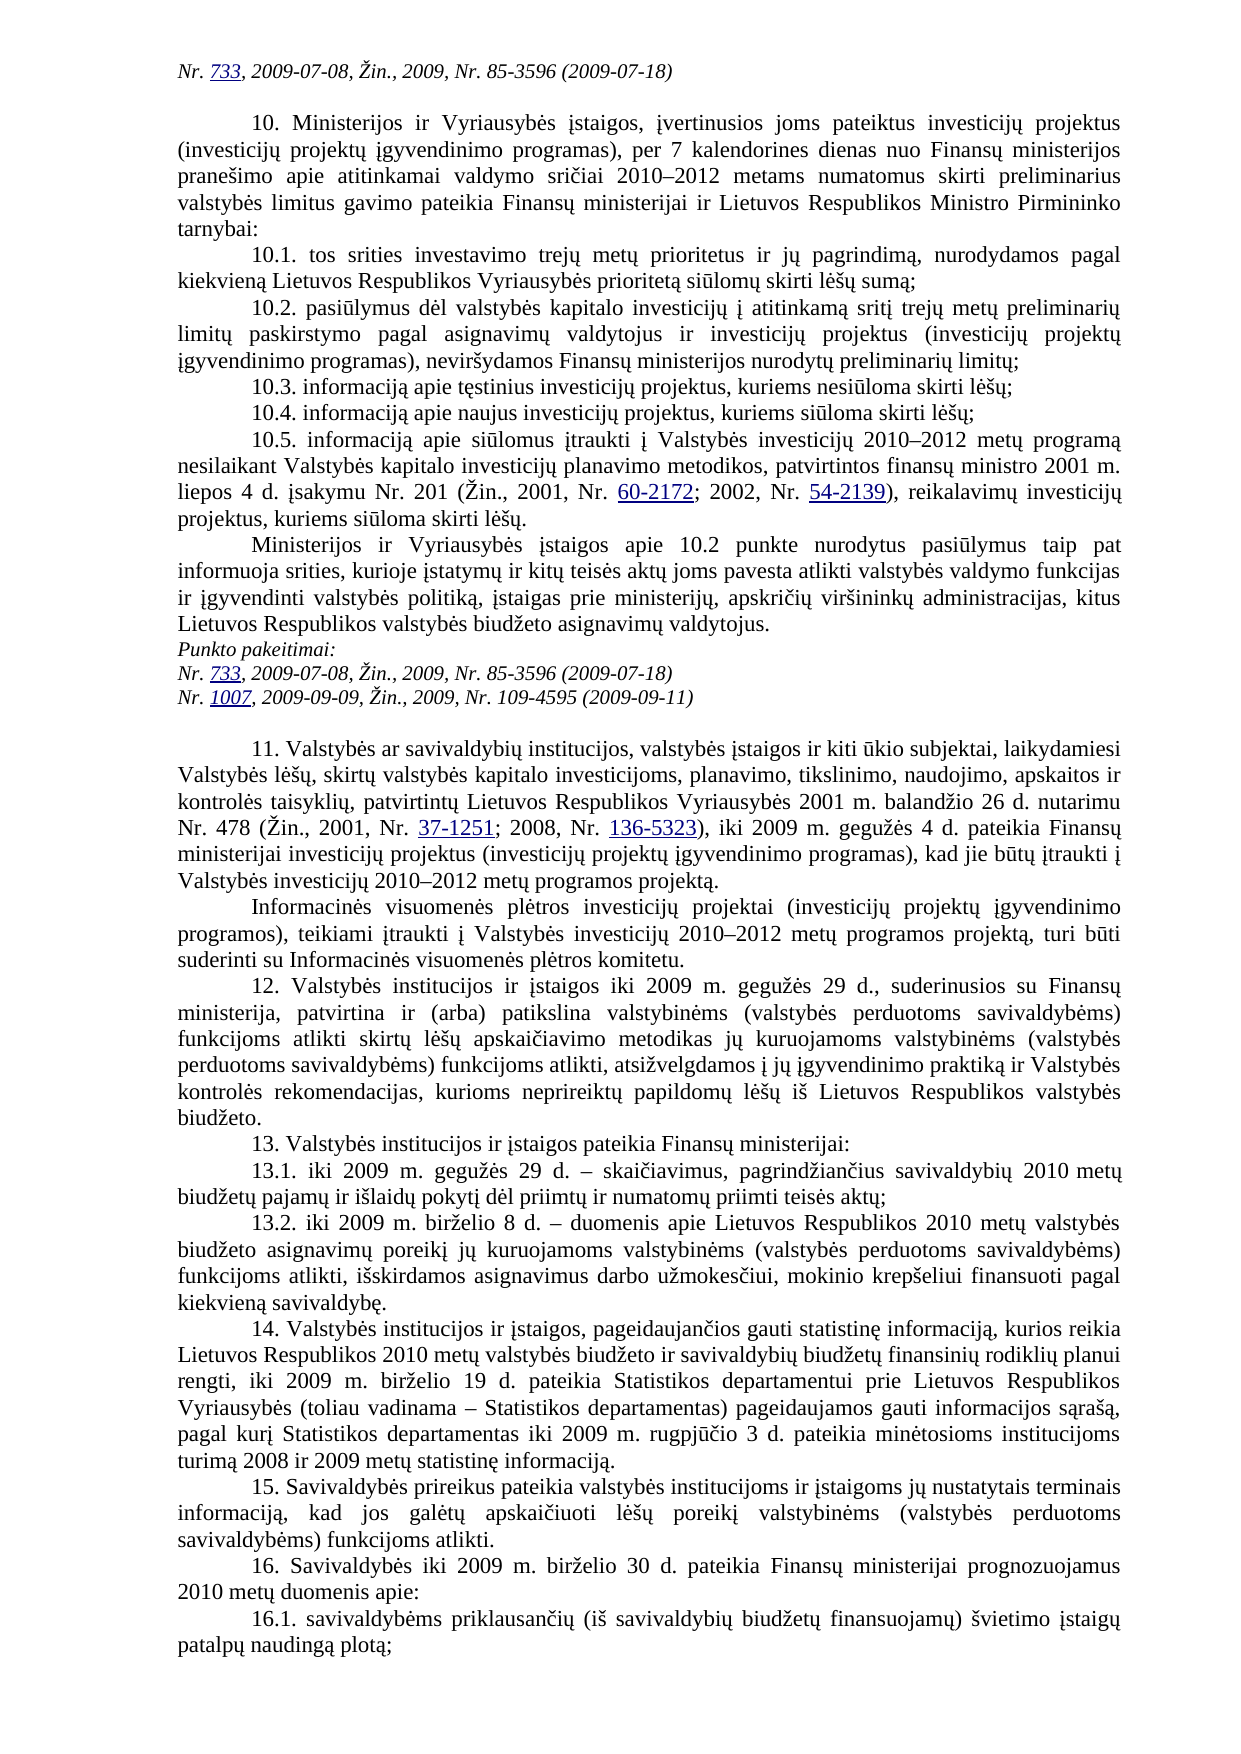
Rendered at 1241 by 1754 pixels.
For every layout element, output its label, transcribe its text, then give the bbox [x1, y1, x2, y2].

text 15. Savivaldybės prireikus pateikia valstybės institucijoms ir įstaigoms jų nustatytais terminais informaciją, kad jos galėtų apskaičiuoti lėšų poreikį valstybinėms (valstybės perduotoms savivaldybėms) funkcijoms atlikti. [177, 1473, 1122, 1552]
text 16.1. savivaldybėms priklausančių (iš savivaldybių biudžetų finansuojamų) švietimo įstaigų patalpų naudingą plotą; [177, 1605, 1122, 1657]
text 12. Valstybės institucijos ir įstaigos iki 2009 m. gegužės 29 d., suderinusios su Finansų ministerija, patvirtina ir (arba) patikslina valstybinėms (valstybės perduotoms savivaldybėms) funkcijoms atlikti skirtų lėšų apskaičiavimo metodikas jų kuruojamoms valstybinėms (valstybės perduotoms savivaldybėms) funkcijoms atlikti, atsižvelgdamos į jų įgyvendinimo praktiką ir Valstybės kontrolės rekomendacijas, kurioms neprireiktų papildomų lėšų iš Lietuvos Respublikos valstybės biudžeto. [177, 972, 1122, 1130]
text Punkto pakeitimai: [177, 637, 1122, 661]
text 14. Valstybės institucijos ir įstaigos, pageidaujančios gauti statistinę informaciją, kurios reikia Lietuvos Respublikos 2010 metų valstybės biudžeto ir savivaldybių biudžetų finansinių rodiklių planui rengti, iki 2009 m. birželio 19 d. pateikia Statistikos departamentui prie Lietuvos Respublikos Vyriausybės (toliau vadinama – Statistikos departamentas) pageidaujamos gauti informacijos sąrašą, pagal kurį Statistikos departamentas iki 2009 m. rugpjūčio 3 d. pateikia minėtosioms institucijoms turimą 2008 ir 2009 metų statistinę informaciją. [177, 1315, 1122, 1473]
text Ministerijos ir Vyriausybės įstaigos apie 10.2 punkte nurodytus pasiūlymus taip pat informuoja srities, kurioje įstatymų ir kitų teisės aktų joms pavesta atlikti valstybės valdymo funkcijas ir įgyvendinti valstybės politiką, įstaigas prie ministerijų, apskričių viršininkų administracijas, kitus Lietuvos Respublikos valstybės biudžeto asignavimų valdytojus. [177, 531, 1122, 637]
text Nr. 733, 2009-07-08, Žin., 2009, Nr. 85-3596 (2009-07-18) [177, 59, 1122, 83]
text 11. Valstybės ar savivaldybių institucijos, valstybės įstaigos ir kiti ūkio subjektai, laikydamiesi Valstybės lėšų, skirtų valstybės kapitalo investicijoms, planavimo, tikslinimo, naudojimo, apskaitos ir kontrolės taisyklių, patvirtintų Lietuvos Respublikos Vyriausybės 2001 m. balandžio 26 d. nutarimu Nr. 478 (Žin., 2001, Nr. 37-1251; 2008, Nr. 136-5323), iki 2009 m. gegužės 4 d. pateikia Finansų ministerijai investicijų projektus (investicijų projektų įgyvendinimo programas), kad jie būtų įtraukti į Valstybės investicijų 2010–2012 metų programos projektą. [177, 735, 1122, 893]
text Informacinės visuomenės plėtros investicijų projektai (investicijų projektų įgyvendinimo programos), teikiami įtraukti į Valstybės investicijų 2010–2012 metų programos projektą, turi būti suderinti su Informacinės visuomenės plėtros komitetu. [177, 893, 1122, 972]
text 10. Ministerijos ir Vyriausybės įstaigos, įvertinusios joms pateiktus investicijų projektus (investicijų projektų įgyvendinimo programas), per 7 kalendorines dienas nuo Finansų ministerijos pranešimo apie atitinkamai valdymo sričiai 2010–2012 metams numatomus skirti preliminarius valstybės limitus gavimo pateikia Finansų ministerijai ir Lietuvos Respublikos Ministro Pirmininko tarnybai: [177, 109, 1122, 241]
text 10.5. informaciją apie siūlomus įtraukti į Valstybės investicijų 2010–2012 metų programą nesilaikant Valstybės kapitalo investicijų planavimo metodikos, patvirtintos finansų ministro 2001 m. liepos 4 d. įsakymu Nr. 201 (Žin., 2001, Nr. 60-2172; 2002, Nr. 54-2139), reikalavimų investicijų projektus, kuriems siūloma skirti lėšų. [177, 426, 1122, 531]
text 10.3. informaciją apie tęstinius investicijų projektus, kuriems nesiūloma skirti lėšų; [177, 373, 1122, 399]
text 13.2. iki 2009 m. birželio 8 d. – duomenis apie Lietuvos Respublikos 2010 metų valstybės biudžeto asignavimų poreikį jų kuruojamoms valstybinėms (valstybės perduotoms savivaldybėms) funkcijoms atlikti, išskirdamos asignavimus darbo užmokesčiui, mokinio krepšeliui finansuoti pagal kiekvieną savivaldybę. [177, 1209, 1122, 1315]
text 10.4. informaciją apie naujus investicijų projektus, kuriems siūloma skirti lėšų; [177, 399, 1122, 426]
text 13. Valstybės institucijos ir įstaigos pateikia Finansų ministerijai: [177, 1130, 1122, 1157]
text 10.2. pasiūlymus dėl valstybės kapitalo investicijų į atitinkamą sritį trejų metų preliminarių limitų paskirstymo pagal asignavimų valdytojus ir investicijų projektus (investicijų projektų įgyvendinimo programas), neviršydamos Finansų ministerijos nurodytų preliminarių limitų; [177, 294, 1122, 373]
text 16. Savivaldybės iki 2009 m. birželio 30 d. pateikia Finansų ministerijai prognozuojamus 2010 metų duomenis apie: [177, 1552, 1122, 1605]
text 10.1. tos srities investavimo trejų metų prioritetus ir jų pagrindimą, nurodydamos pagal kiekvieną Lietuvos Respublikos Vyriausybės prioritetą siūlomų skirti lėšų sumą; [177, 241, 1122, 294]
text Nr. 733, 2009-07-08, Žin., 2009, Nr. 85-3596 (2009-07-18) [177, 661, 1122, 685]
text 13.1. iki 2009 m. gegužės 29 d. – skaičiavimus, pagrindžiančius savivaldybių 2010 metų biudžetų pajamų ir išlaidų pokytį dėl priimtų ir numatomų priimti teisės aktų; [177, 1157, 1122, 1209]
text Nr. 1007, 2009-09-09, Žin., 2009, Nr. 109-4595 (2009-09-11) [177, 685, 1122, 709]
